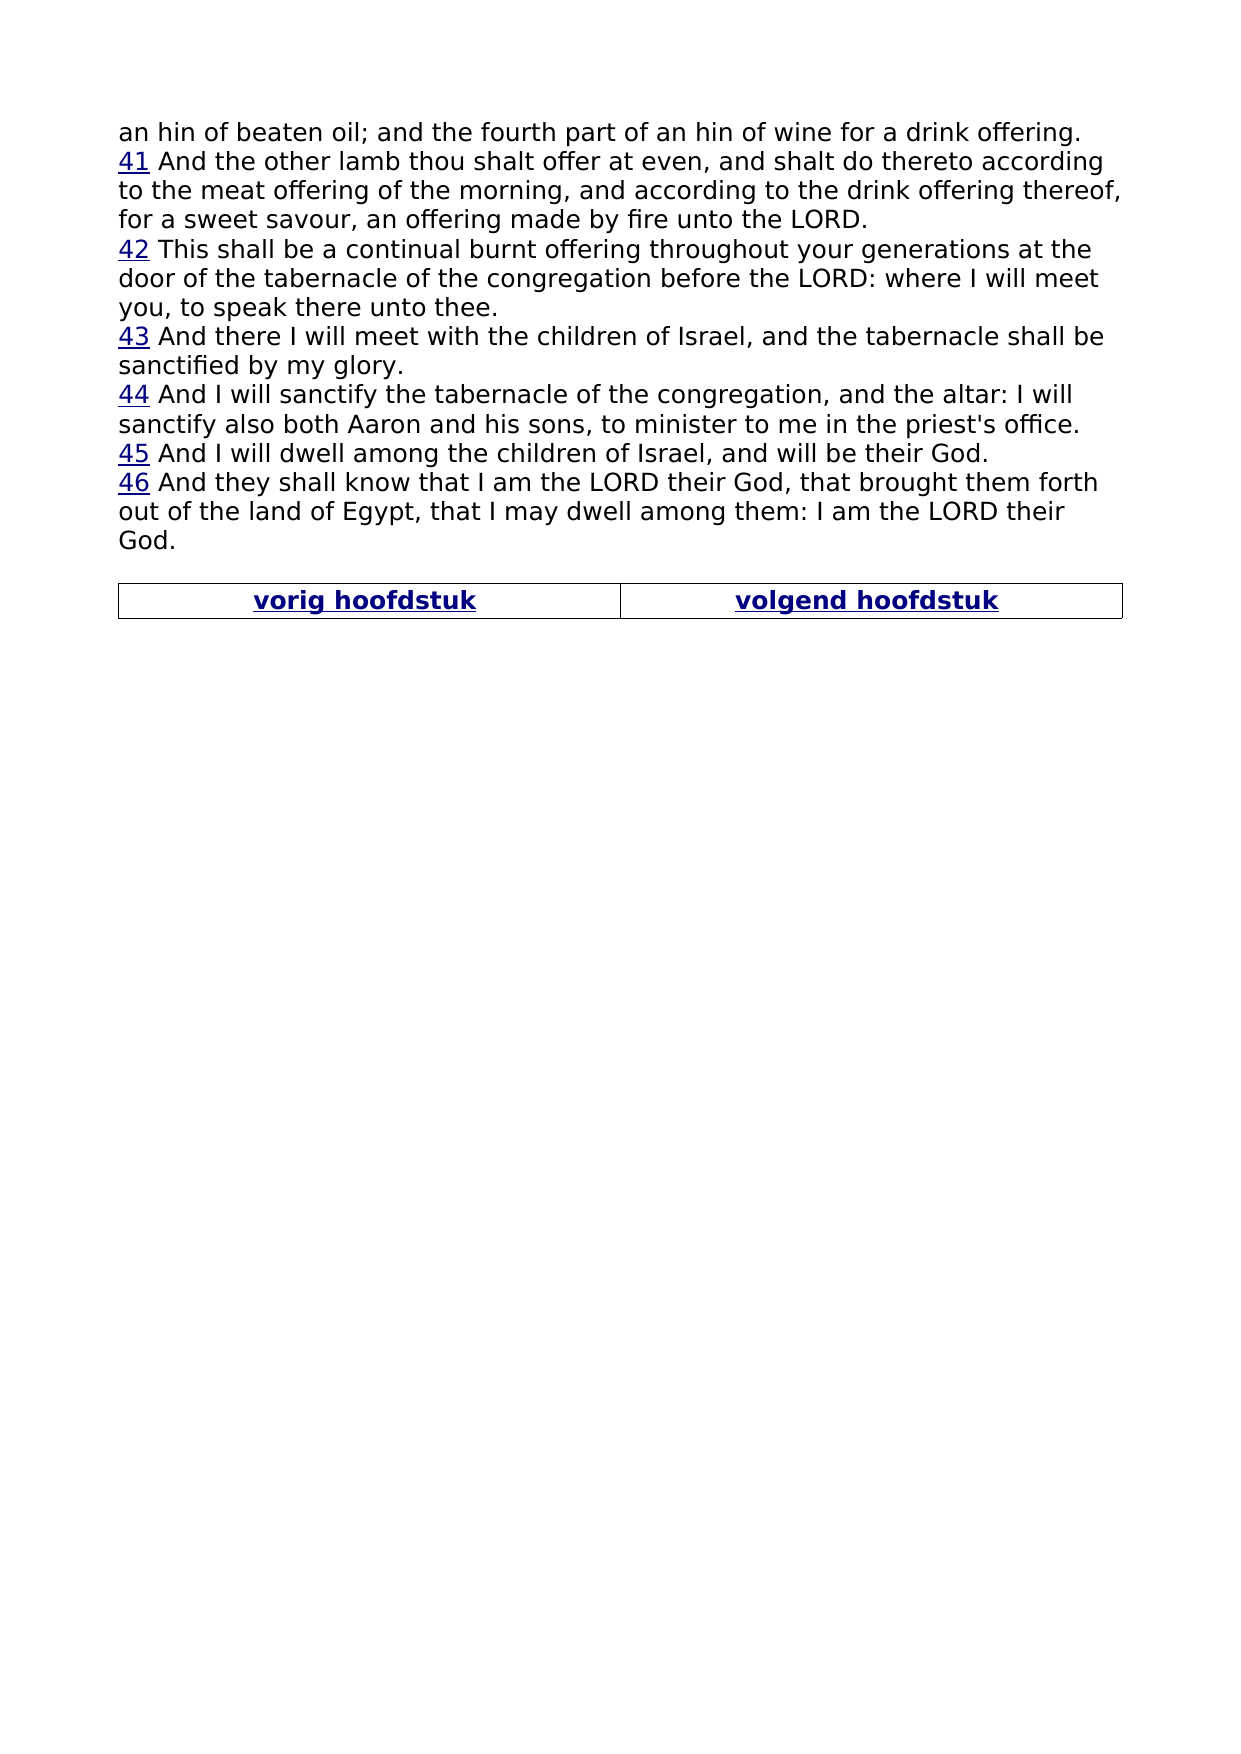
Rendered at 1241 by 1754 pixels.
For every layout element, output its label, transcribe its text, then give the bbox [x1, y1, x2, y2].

table_header vorig hoofdstuk [119, 584, 620, 618]
table_header volgend hoofdstuk [621, 584, 1122, 618]
text an hin of beaten oil; and the fourth part of an hin of wine for a drink offering. 41 And the other lamb thou shalt offer at even, and shalt do thereto according to the meat offering of the morning, and according to the drink offering thereof, for a sweet savour, an offering made by fire unto the LORD. 42 This shall be a continual burnt offering throughout your generations at the door of the tabernacle of the congregation before the LORD: where I will meet you, to speak there unto thee. 43 And there I will meet with the children of Israel, and the tabernacle shall be sanctified by my glory. 44 And I will sanctify the tabernacle of the congregation, and the altar: I will sanctify also both Aaron and his sons, to minister to me in the priest's office. 45 And I will dwell among the children of Israel, and will be their God. 46 And they shall know that I am the LORD their God, that brought them forth out of the land of Egypt, that I may dwell among them: I am the LORD their God. [118, 118, 1122, 556]
